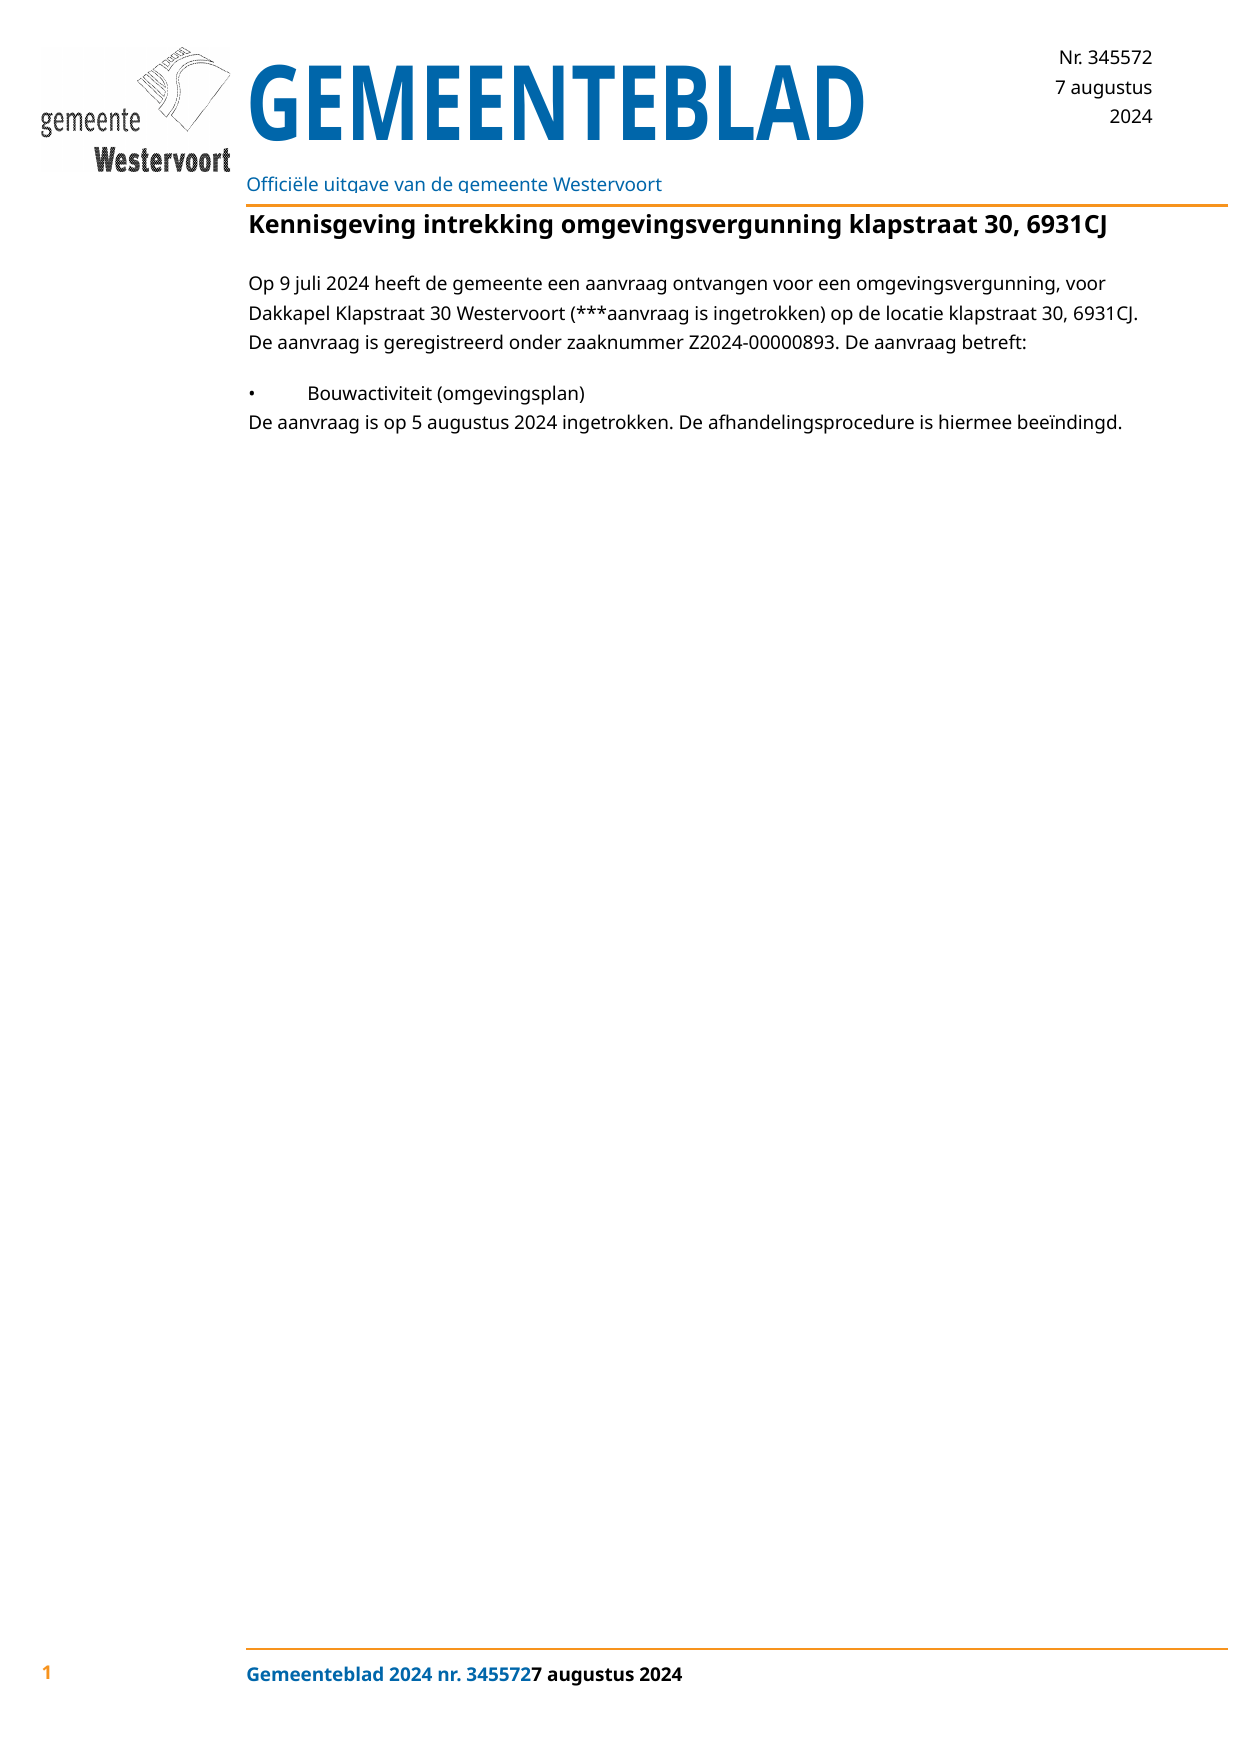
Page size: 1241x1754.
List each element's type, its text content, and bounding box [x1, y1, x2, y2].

text Op 9 juli 2024 heeft de gemeente een aanvraag ontvangen voor een omgevingsvergunning, voor Dakkapel Klapstraat 30 Westervoort (***aanvraag is ingetrokken) op de locatie klapstraat 30, 6931CJ. De aanvraag is geregistreerd onder zaaknummer Z2024-00000893. De aanvraag betreft: [248, 270, 1152, 355]
picture [41, 47, 231, 172]
list Bouwactiviteit (omgevingsplan) [248, 380, 1152, 406]
text De aanvraag is op 5 augustus 2024 ingetrokken. De afhandelingsprocedure is hiermee beeïndingd. [248, 409, 1152, 435]
text Kennisgeving intrekking omgevingsvergunning klapstraat 30, 6931CJ [248, 207, 1152, 241]
